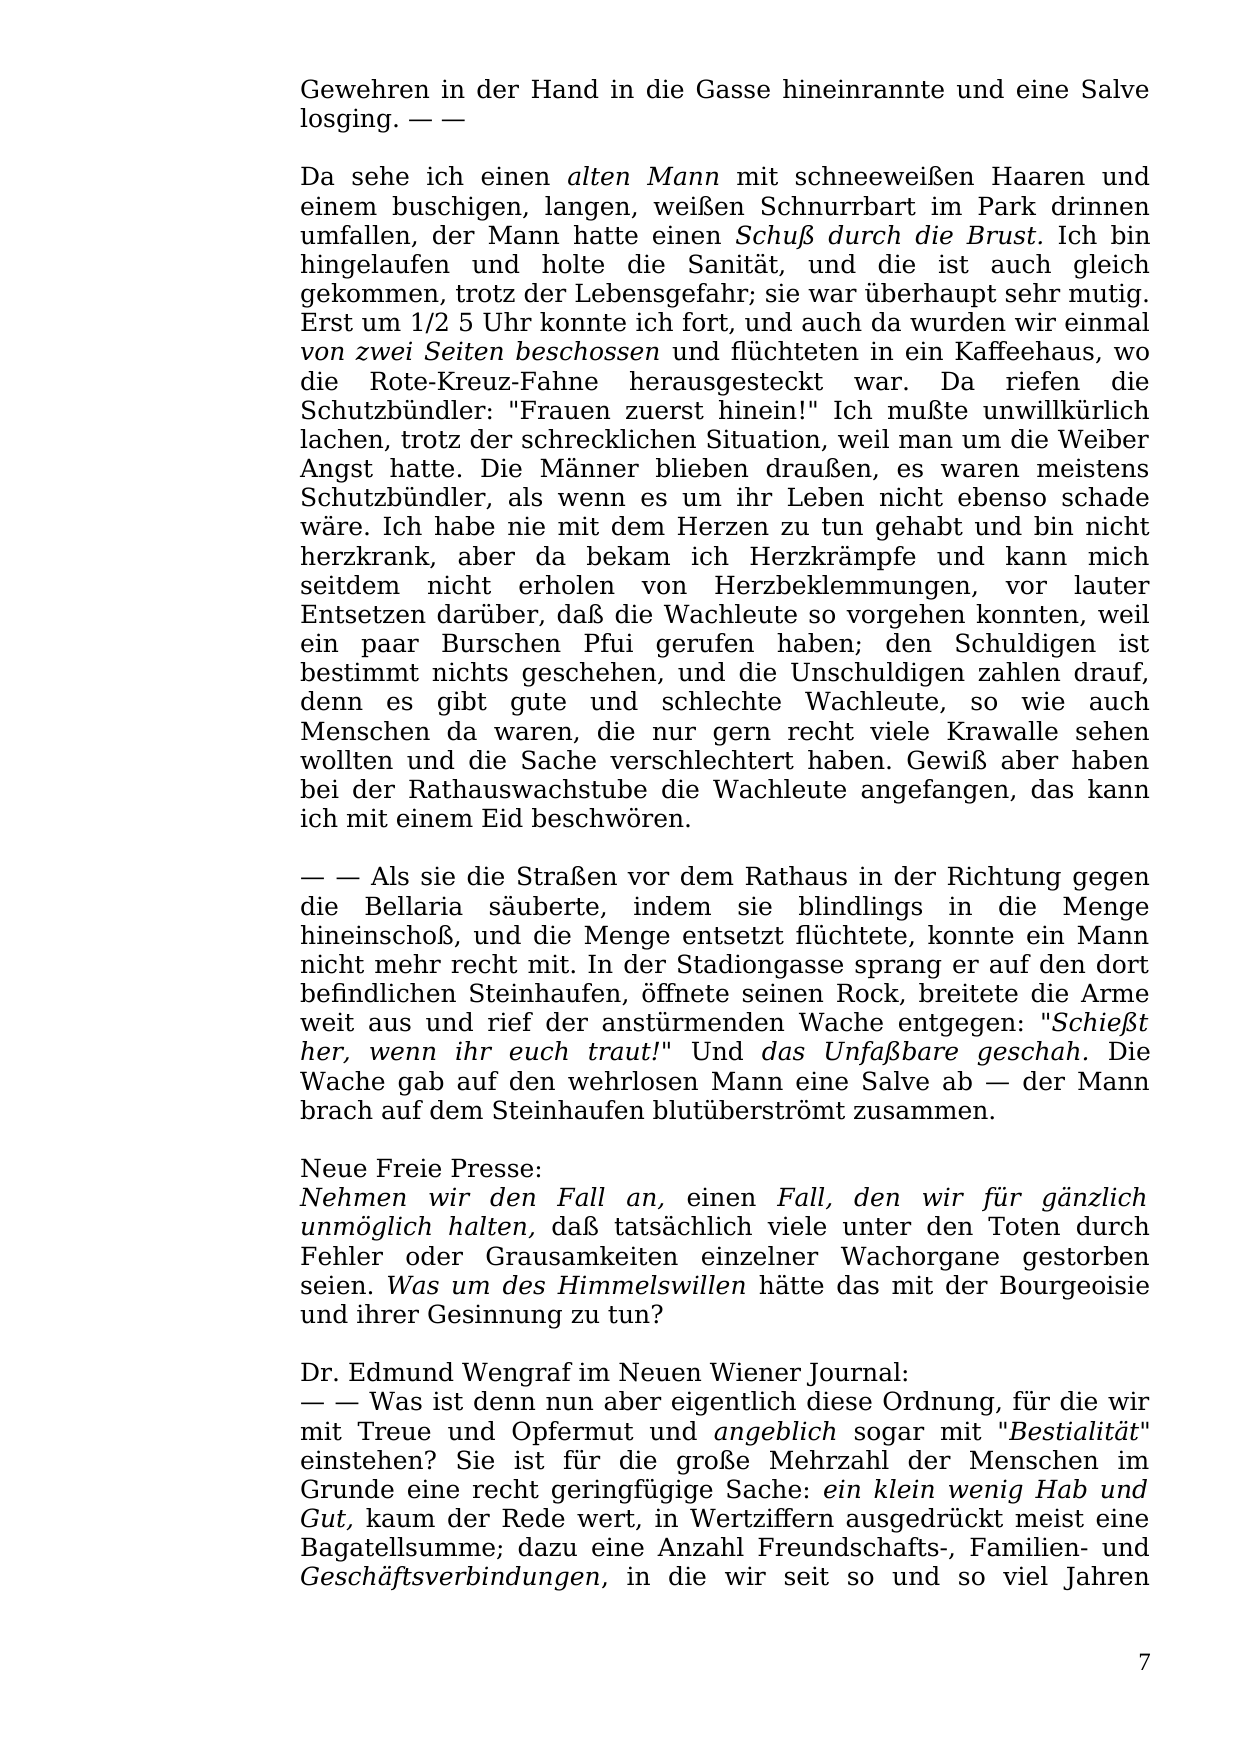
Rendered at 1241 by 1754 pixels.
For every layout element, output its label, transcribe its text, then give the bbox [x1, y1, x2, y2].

text Da sehe ich einen alten Mann mit schneeweißen Haaren und einem buschigen, langen, weißen Schnurrbart im Park drinnen umfallen, der Mann hatte einen Schuß durch die Brust. Ich bin hingelaufen und holte die Sanität, und die ist auch gleich gekommen, trotz der Lebensgefahr; sie war überhaupt sehr mutig. Erst um 1/2 5 Uhr konnte ich fort, und auch da wurden wir einmal von zwei Seiten beschossen und flüchteten in ein Kaffeehaus, wo die Rote-Kreuz-Fahne herausgesteckt war. Da riefen die Schutzbündler: "Frauen zuerst hinein!" Ich mußte unwillkürlich lachen, trotz der schrecklichen Situation, weil man um die Weiber Angst hatte. Die Männer blieben draußen, es waren meistens Schutzbündler, als wenn es um ihr Leben nicht ebenso schade wäre. Ich habe nie mit dem Herzen zu tun gehabt und bin nicht herzkrank, aber da bekam ich Herzkrämpfe und kann mich seitdem nicht erholen von Herzbeklemmungen, vor lauter Entsetzen darüber, daß die Wachleute so vorgehen konnten, weil ein paar Burschen Pfui gerufen haben; den Schuldigen ist bestimmt nichts geschehen, und die Unschuldigen zahlen drauf, denn es gibt gute und schlechte Wachleute, so wie auch Menschen da waren, die nur gern recht viele Krawalle sehen wollten und die Sache verschlechtert haben. Gewiß aber haben bei der Rathauswachstube die Wachleute angefangen, das kann ich mit einem Eid beschwören. [300, 133, 1151, 833]
text Nehmen wir den Fall an, einen Fall, den wir für gänzlich unmöglich halten, daß tatsächlich viele unter den Toten durch Fehler oder Grausamkeiten einzelner Wachorgane gestorben seien. Was um des Himmelswillen hätte das mit der Bourgeoisie und ihrer Gesinnung zu tun? [300, 1183, 1151, 1329]
text Dr. Edmund Wengraf im Neuen Wiener Journal: [300, 1358, 1151, 1387]
text Neue Freie Presse: [300, 1154, 1151, 1183]
text — — Als sie die Straßen vor dem Rathaus in der Richtung gegen die Bellaria säuberte, indem sie blindlings in die Menge hineinschoß, und die Menge entsetzt flüchtete, konnte ein Mann nicht mehr recht mit. In der Stadiongasse sprang er auf den dort befindlichen Steinhaufen, öffnete seinen Rock, breitete die Arme weit aus und rief der anstürmenden Wache entgegen: "Schießt her, wenn ihr euch traut!" Und das Unfaßbare geschah. Die Wache gab auf den wehrlosen Mann eine Salve ab — der Mann brach auf dem Steinhaufen blutüberströmt zusammen. [300, 862, 1151, 1125]
text — — Was ist denn nun aber eigentlich diese Ordnung, für die wir mit Treue und Opfermut und angeblich sogar mit "Bestialität" einstehen? Sie ist für die große Mehrzahl der Menschen im Grunde eine recht geringfügige Sache: ein klein wenig Hab und Gut, kaum der Rede wert, in Wertziffern ausgedrückt meist eine Bagatellsumme; dazu eine Anzahl Freundschafts-, Familien- und Geschäftsverbindungen, in die wir seit so und so viel Jahren [300, 1387, 1151, 1592]
text Gewehren in der Hand in die Gasse hineinrannte und eine Salve losging. — — [300, 75, 1151, 133]
